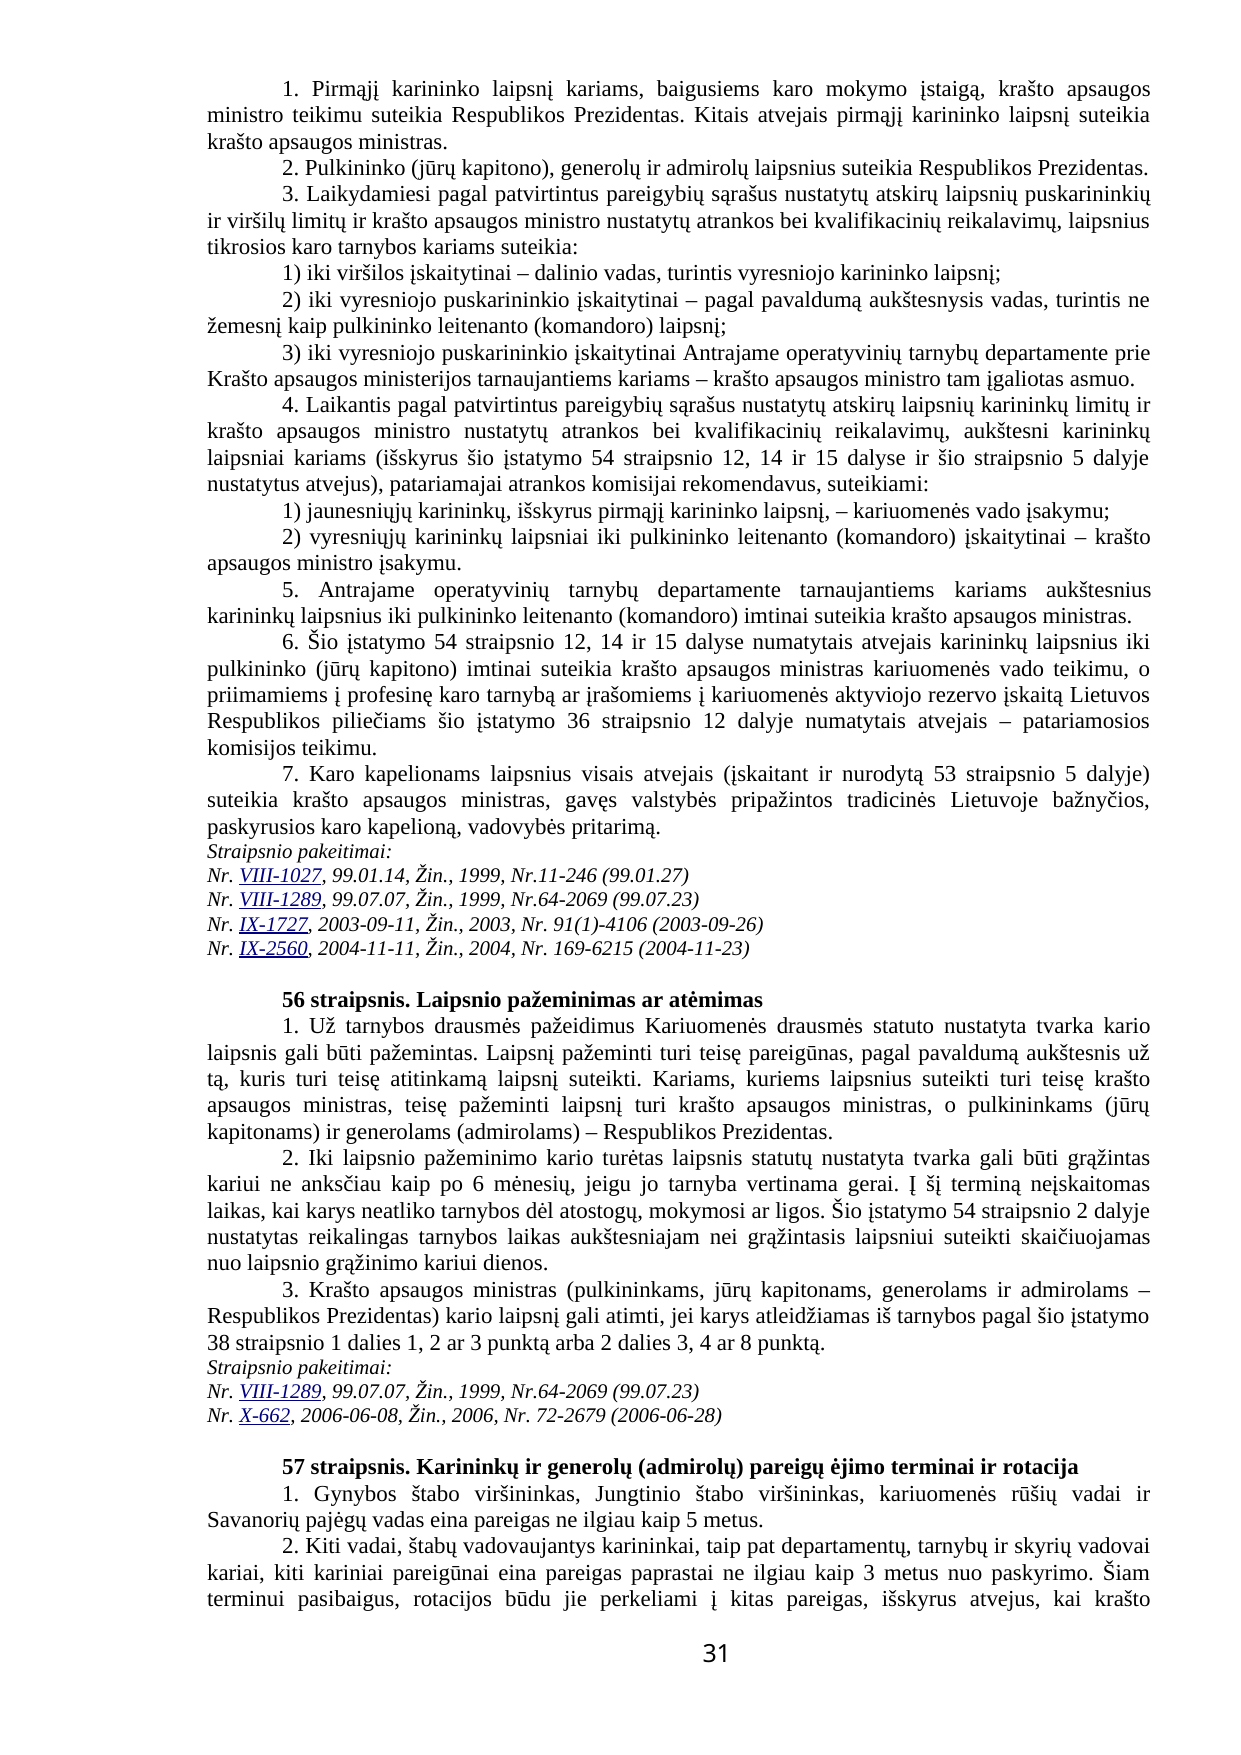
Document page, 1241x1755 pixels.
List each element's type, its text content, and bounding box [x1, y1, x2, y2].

text Nr. VIII-1289, 99.07.07, Žin., 1999, Nr.64-2069 (99.07.23) [207, 887, 1152, 911]
text Nr. VIII-1027, 99.01.14, Žin., 1999, Nr.11-246 (99.01.27) [207, 863, 1152, 887]
text Nr. IX-2560, 2004-11-11, Žin., 2004, Nr. 169-6215 (2004-11-23) [207, 936, 1152, 959]
text Nr. VIII-1289, 99.07.07, Žin., 1999, Nr.64-2069 (99.07.23) [207, 1379, 1152, 1403]
text Straipsnio pakeitimai: [207, 839, 1152, 863]
text 2. Kiti vadai, štabų vadovaujantys karininkai, taip pat departamentų, tarnybų ir skyrių vadovai kariai, kiti kariniai pareigūnai eina pareigas paprastai ne ilgiau kaip 3 metus nuo paskyrimo. Šiam terminui pasibaigus, rotacijos būdu jie perkeliami į kitas pareigas, išskyrus atvejus, kai krašto [207, 1532, 1152, 1612]
text 4. Laikantis pagal patvirtintus pareigybių sąrašus nustatytų atskirų laipsnių karininkų limitų ir krašto apsaugos ministro nustatytų atrankos bei kvalifikacinių reikalavimų, aukštesni karininkų laipsniai kariams (išskyrus šio įstatymo 54 straipsnio 12, 14 ir 15 dalyse ir šio straipsnio 5 dalyje nustatytus atvejus), patariamajai atrankos komisijai rekomendavus, suteikiami: [207, 391, 1152, 497]
text 2. Iki laipsnio pažeminimo kario turėtas laipsnis statutų nustatyta tvarka gali būti grąžintas kariui ne anksčiau kaip po 6 mėnesių, jeigu jo tarnyba vertinama gerai. Į šį terminą neįskaitomas laikas, kai karys neatliko tarnybos dėl atostogų, mokymosi ar ligos. Šio įstatymo 54 straipsnio 2 dalyje nustatytas reikalingas tarnybos laikas aukštesniajam nei grąžintasis laipsniui suteikti skaičiuojamas nuo laipsnio grąžinimo kariui dienos. [207, 1144, 1152, 1276]
text 57 straipsnis. Karininkų ir generolų (admirolų) pareigų ėjimo terminai ir rotacija [282, 1453, 1152, 1480]
text 56 straipsnis. Laipsnio pažeminimas ar atėmimas [207, 986, 1152, 1012]
text 7. Karo kapelionams laipsnius visais atvejais (įskaitant ir nurodytą 53 straipsnio 5 dalyje) suteikia krašto apsaugos ministras, gavęs valstybės pripažintos tradicinės Lietuvoje bažnyčios, paskyrusios karo kapelioną, vadovybės pritarimą. [207, 760, 1152, 839]
text 3. Krašto apsaugos ministras (pulkininkams, jūrų kapitonams, generolams ir admirolams – Respublikos Prezidentas) kario laipsnį gali atimti, jei karys atleidžiamas iš tarnybos pagal šio įstatymo 38 straipsnio 1 dalies 1, 2 ar 3 punktą arba 2 dalies 3, 4 ar 8 punktą. [207, 1276, 1152, 1355]
text 1. Pirmąjį karininko laipsnį kariams, baigusiems karo mokymo įstaigą, krašto apsaugos ministro teikimu suteikia Respublikos Prezidentas. Kitais atvejais pirmąjį karininko laipsnį suteikia krašto apsaugos ministras. [207, 75, 1152, 154]
text 2. Pulkininko (jūrų kapitono), generolų ir admirolų laipsnius suteikia Respublikos Prezidentas. [207, 154, 1152, 180]
text 2) iki vyresniojo puskarininkio įskaitytinai – pagal pavaldumą aukštesnysis vadas, turintis ne žemesnį kaip pulkininko leitenanto (komandoro) laipsnį; [207, 286, 1152, 338]
text 2) vyresniųjų karininkų laipsniai iki pulkininko leitenanto (komandoro) įskaitytinai – krašto apsaugos ministro įsakymu. [207, 523, 1152, 576]
text Nr. X-662, 2006-06-08, Žin., 2006, Nr. 72-2679 (2006-06-28) [207, 1403, 1152, 1427]
text 3. Laikydamiesi pagal patvirtintus pareigybių sąrašus nustatytų atskirų laipsnių puskarininkių ir viršilų limitų ir krašto apsaugos ministro nustatytų atrankos bei kvalifikacinių reikalavimų, laipsnius tikrosios karo tarnybos kariams suteikia: [207, 180, 1152, 259]
text 1. Gynybos štabo viršininkas, Jungtinio štabo viršininkas, kariuomenės rūšių vadai ir Savanorių pajėgų vadas eina pareigas ne ilgiau kaip 5 metus. [207, 1480, 1152, 1532]
text 6. Šio įstatymo 54 straipsnio 12, 14 ir 15 dalyse numatytais atvejais karininkų laipsnius iki pulkininko (jūrų kapitono) imtinai suteikia krašto apsaugos ministras kariuomenės vado teikimu, o priimamiems į profesinę karo tarnybą ar įrašomiems į kariuomenės aktyviojo rezervo įskaitą Lietuvos Respublikos piliečiams šio įstatymo 36 straipsnio 12 dalyje numatytais atvejais – patariamosios komisijos teikimu. [207, 628, 1152, 760]
text 1) jaunesniųjų karininkų, išskyrus pirmąjį karininko laipsnį, – kariuomenės vado įsakymu; [207, 497, 1152, 523]
text 5. Antrajame operatyvinių tarnybų departamente tarnaujantiems kariams aukštesnius karininkų laipsnius iki pulkininko leitenanto (komandoro) imtinai suteikia krašto apsaugos ministras. [207, 576, 1152, 628]
text 1. Už tarnybos drausmės pažeidimus Kariuomenės drausmės statuto nustatyta tvarka kario laipsnis gali būti pažemintas. Laipsnį pažeminti turi teisę pareigūnas, pagal pavaldumą aukštesnis už tą, kuris turi teisę atitinkamą laipsnį suteikti. Kariams, kuriems laipsnius suteikti turi teisę krašto apsaugos ministras, teisę pažeminti laipsnį turi krašto apsaugos ministras, o pulkininkams (jūrų kapitonams) ir generolams (admirolams) – Respublikos Prezidentas. [207, 1012, 1152, 1144]
text Nr. IX-1727, 2003-09-11, Žin., 2003, Nr. 91(1)-4106 (2003-09-26) [207, 911, 1152, 936]
text 1) iki viršilos įskaitytinai – dalinio vadas, turintis vyresniojo karininko laipsnį; [207, 259, 1152, 286]
text 3) iki vyresniojo puskarininkio įskaitytinai Antrajame operatyvinių tarnybų departamente prie Krašto apsaugos ministerijos tarnaujantiems kariams – krašto apsaugos ministro tam įgaliotas asmuo. [207, 338, 1152, 391]
text Straipsnio pakeitimai: [207, 1355, 1152, 1379]
